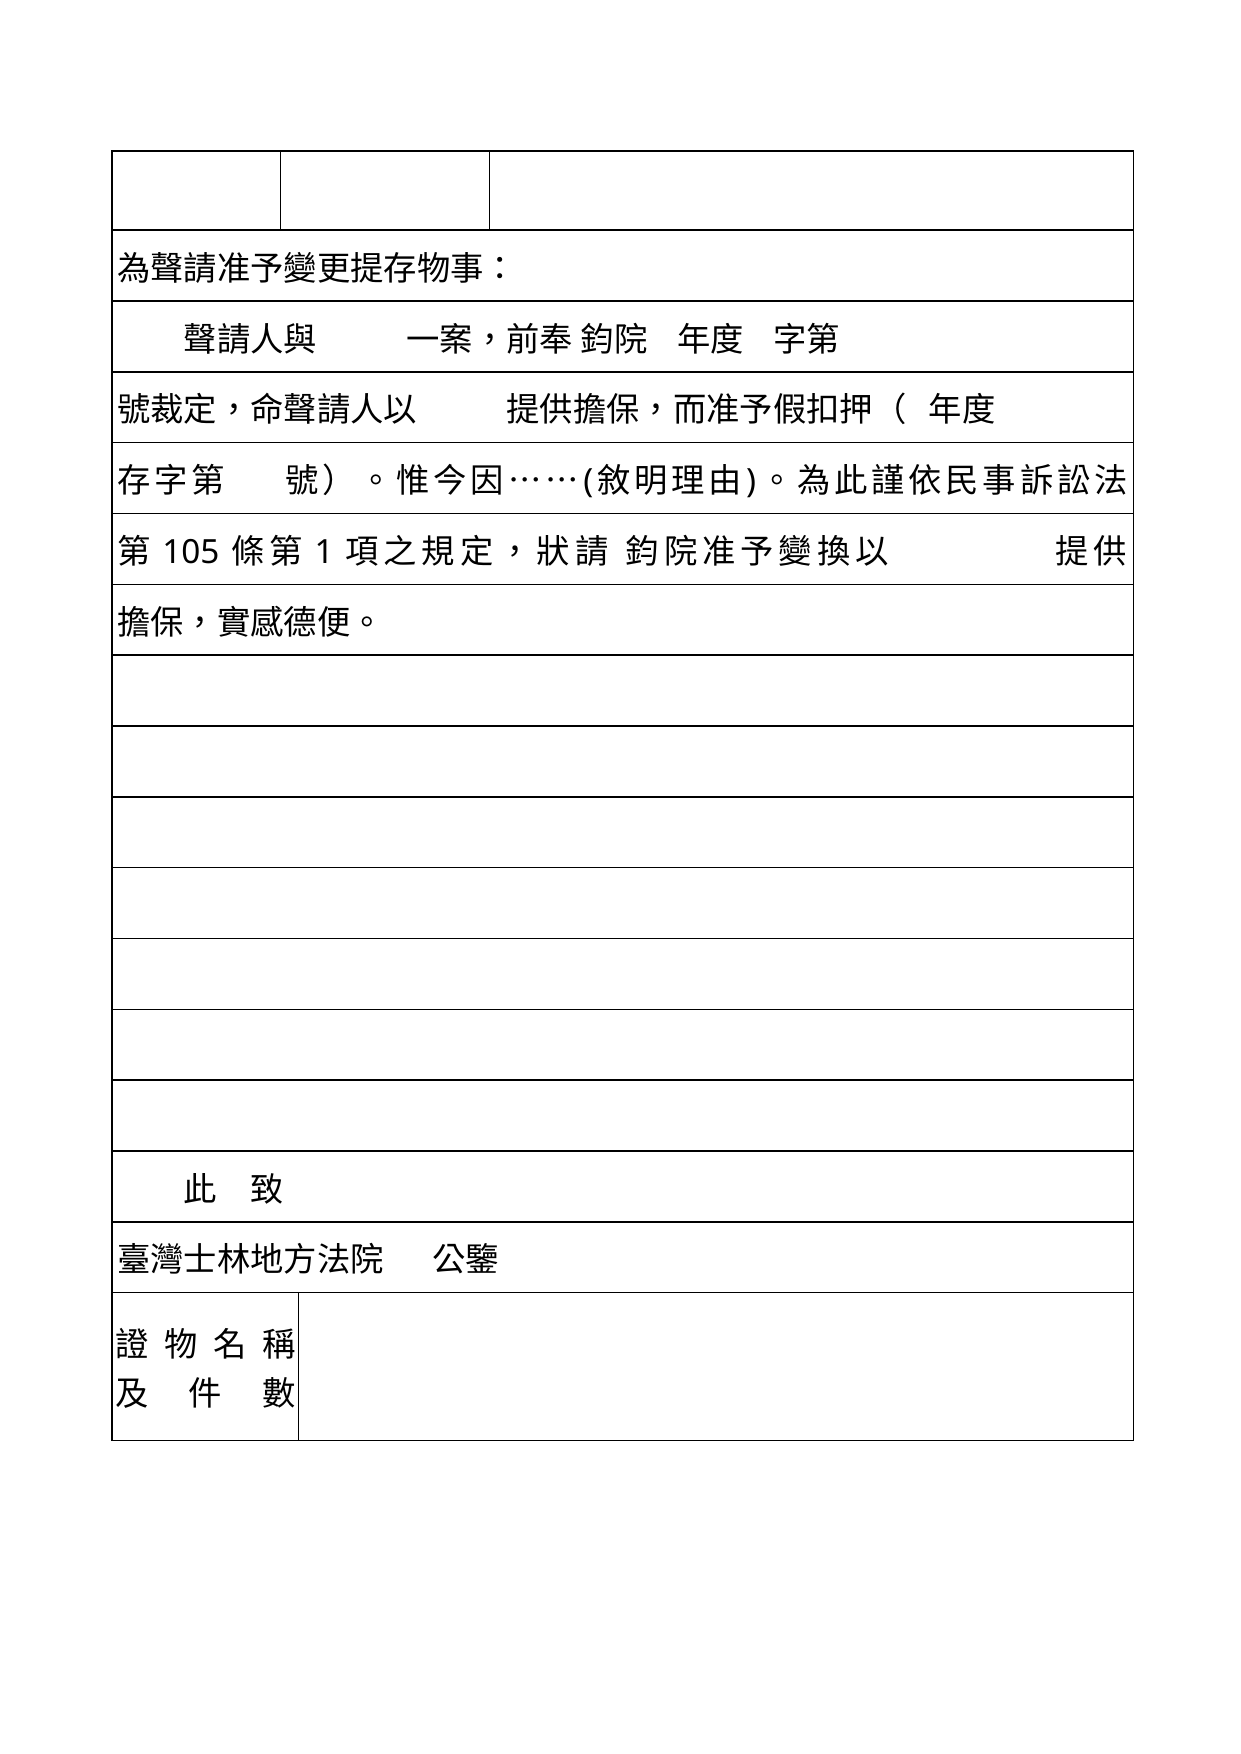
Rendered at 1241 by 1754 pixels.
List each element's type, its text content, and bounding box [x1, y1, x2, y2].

table_cell 臺灣士林地方法院 公鑒 [113, 1223, 1133, 1292]
table_cell [113, 727, 1133, 796]
table_cell [490, 152, 1133, 229]
table_cell [281, 152, 489, 229]
table_cell [113, 939, 1133, 1008]
table_cell 擔保，實感德便。 [113, 585, 1133, 654]
table_cell [113, 656, 1133, 725]
table_cell [113, 1081, 1133, 1150]
table_cell 聲請人與 一案，前奉 鈞院 年度 字第 [113, 302, 1133, 371]
table_cell [113, 868, 1133, 938]
table_cell 證物名稱 及件數 [113, 1293, 298, 1439]
table_cell 此 致 [113, 1152, 1133, 1221]
table_cell [113, 152, 280, 229]
table_cell 號裁定，命聲請人以 提供擔保，而准予假扣押（ 年度 [113, 373, 1133, 442]
table_cell 存字第 號）。惟今因……(敘明理由)。為此謹依民事訴訟法 [113, 443, 1133, 513]
table_cell [113, 798, 1133, 867]
table_cell [299, 1293, 1133, 1439]
table_cell 為聲請准予變更提存物事： [113, 231, 1133, 300]
table_cell [113, 1010, 1133, 1079]
table_cell 第105條第1項之規定，狀請 鈞院准予變換以 提供 [113, 514, 1133, 583]
